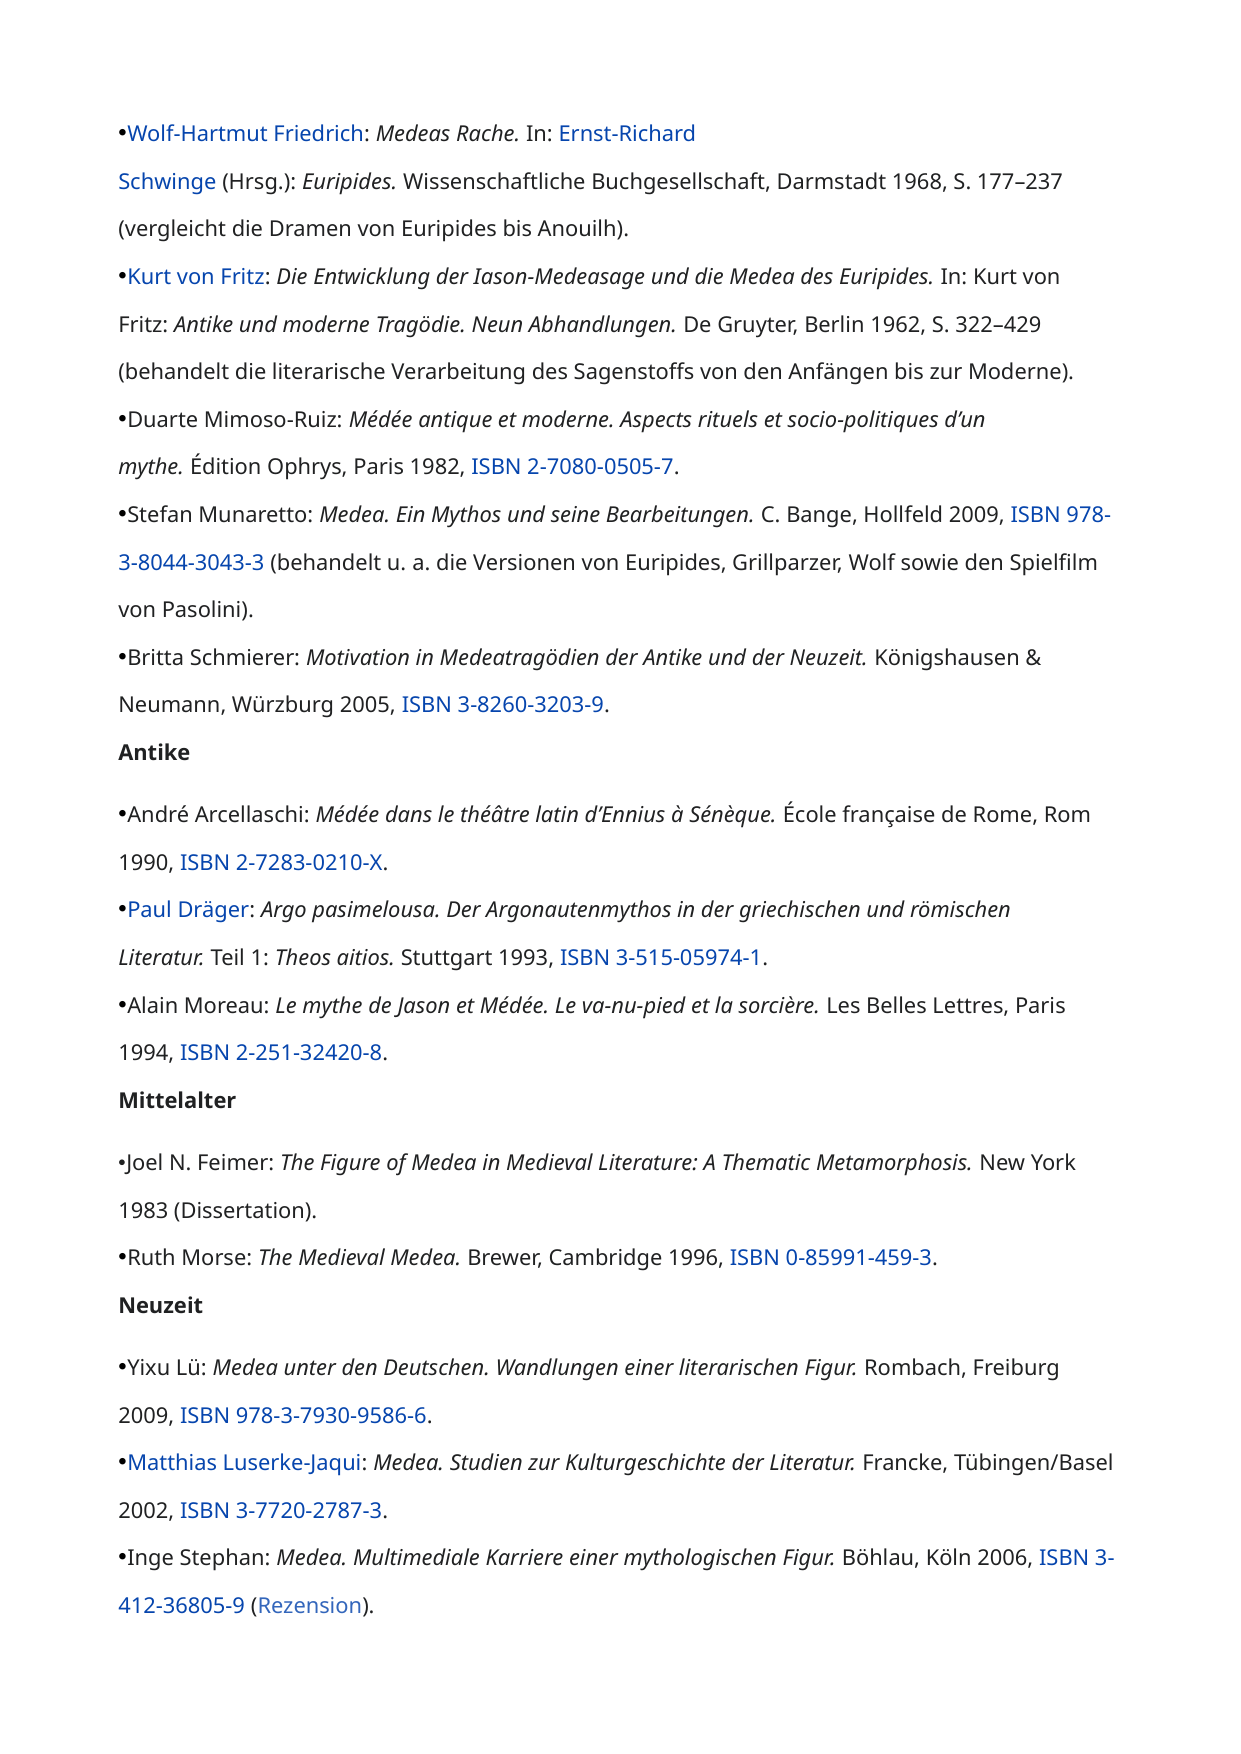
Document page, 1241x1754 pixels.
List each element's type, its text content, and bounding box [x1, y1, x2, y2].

list Paul Dräger: Argo pasimelousa. Der Argonautenmythos in der griechischen und römischen Literatur. Teil 1: Theos aitios. Stuttgart 1993, ISBN 3-515-05974-1. [118, 894, 1122, 972]
list Kurt von Fritz: Die Entwicklung der Iason-Medeasage und die Medea des Euripides. In: Kurt von Fritz: Antike und moderne Tragödie. Neun Abhandlungen. De Gruyter, Berlin 1962, S. 322–429 (behandelt die literarische Verarbeitung des Sagenstoffs von den Anfängen bis zur Moderne). [118, 261, 1122, 386]
list Stefan Munaretto: Medea. Ein Mythos und seine Bearbeitungen. C. Bange, Hollfeld 2009, ISBN 978-3-8044-3043-3 (behandelt u. a. die Versionen von Euripides, Grillparzer, Wolf sowie den Spielfilm von Pasolini). [118, 499, 1122, 624]
text Mittelalter [118, 1085, 1122, 1114]
list Yixu Lü: Medea unter den Deutschen. Wandlungen einer literarischen Figur. Rombach, Freiburg 2009, ISBN 978-3-7930-9586-6. [118, 1352, 1122, 1429]
text Neuzeit [118, 1290, 1122, 1319]
list Duarte Mimoso-Ruiz: Médée antique et moderne. Aspects rituels et socio-politiques d’un mythe. Édition Ophrys, Paris 1982, ISBN 2-7080-0505-7. [118, 404, 1122, 481]
list Inge Stephan: Medea. Multimediale Karriere einer mythologischen Figur. Böhlau, Köln 2006, ISBN 3-412-36805-9 (Rezension). [118, 1542, 1122, 1620]
list André Arcellaschi: Médée dans le théâtre latin d’Ennius à Sénèque. École française de Rome, Rom 1990, ISBN 2-7283-0210-X. [118, 799, 1122, 877]
list Alain Moreau: Le mythe de Jason et Médée. Le va-nu-pied et la sorcière. Les Belles Lettres, Paris 1994, ISBN 2-251-32420-8. [118, 989, 1122, 1067]
list Ruth Morse: The Medieval Medea. Brewer, Cambridge 1996, ISBN 0-85991-459-3. [118, 1242, 1122, 1272]
list Matthias Luserke-Jaqui: Medea. Studien zur Kulturgeschichte der Literatur. Francke, Tübingen/Basel 2002, ISBN 3-7720-2787-3. [118, 1447, 1122, 1524]
text Antike [118, 737, 1122, 767]
list Britta Schmierer: Motivation in Medeatragödien der Antike und der Neuzeit. Königshausen & Neumann, Würzburg 2005, ISBN 3-8260-3203-9. [118, 642, 1122, 719]
list Joel N. Feimer: The Figure of Medea in Medieval Literature: A Thematic Metamorphosis. New York 1983 (Dissertation). [118, 1147, 1122, 1224]
list Wolf-Hartmut Friedrich: Medeas Rache. In: Ernst-Richard Schwinge (Hrsg.): Euripides. Wissenschaftliche Buchgesellschaft, Darmstadt 1968, S. 177–237 (vergleicht die Dramen von Euripides bis Anouilh). [118, 118, 1122, 243]
